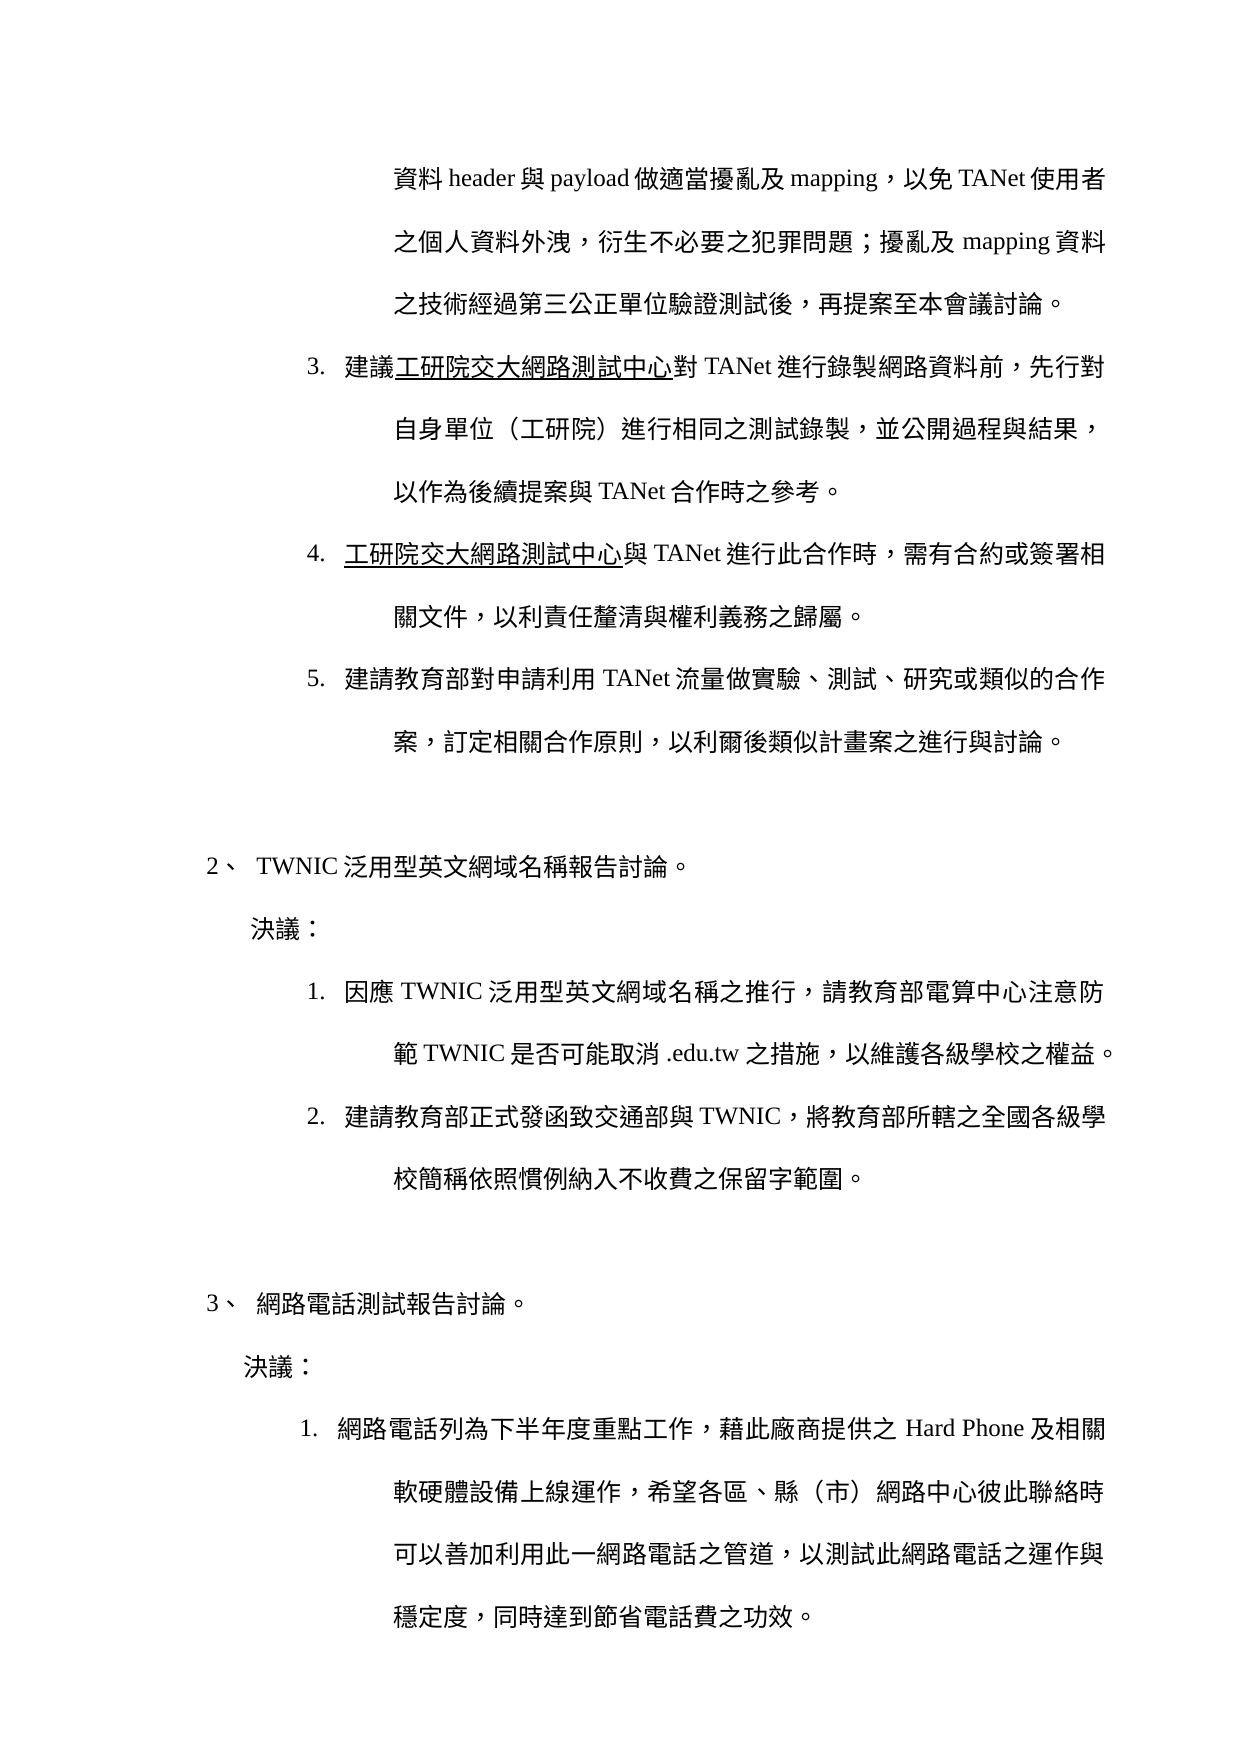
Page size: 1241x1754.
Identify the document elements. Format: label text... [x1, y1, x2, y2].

list TWNIC泛用型英文網域名稱報告討論。 [206, 824, 1106, 886]
text 決議： [250, 886, 1106, 949]
list 工研院交大網路測試中心與TANet進行此合作時，需有合約或簽署相關文件，以利責任釐清與權利義務之歸屬。 [307, 511, 1106, 636]
list 網路電話測試報告討論。 [206, 1261, 1106, 1324]
list 資料header與payload做適當擾亂及mapping，以免TANet使用者之個人資料外洩，衍生不必要之犯罪問題；擾亂及mapping資料之技術經過第三公正單位驗證測試後，再提案至本會議討論。 [307, 136, 1106, 324]
list 建請教育部對申請利用TANet流量做實驗、測試、研究或類似的合作案，訂定相關合作原則，以利爾後類似計畫案之進行與討論。 [307, 636, 1106, 761]
list 網路電話列為下半年度重點工作，藉此廠商提供之Hard Phone及相關軟硬體設備上線運作，希望各區、縣（市）網路中心彼此聯絡時可以善加利用此一網路電話之管道，以測試此網路電話之運作與穩定度，同時達到節省電話費之功效。 [299, 1386, 1106, 1636]
list 因應TWNIC泛用型英文網域名稱之推行，請教育部電算中心注意防範TWNIC是否可能取消 .edu.tw 之措施，以維護各級學校之權益。 [307, 949, 1106, 1074]
text 決議： [244, 1324, 1106, 1386]
list 建議工研院交大網路測試中心對TANet進行錄製網路資料前，先行對自身單位（工研院）進行相同之測試錄製，並公開過程與結果，以作為後續提案與TANet合作時之參考。 [307, 324, 1106, 511]
list 建請教育部正式發函致交通部與TWNIC，將教育部所轄之全國各級學校簡稱依照慣例納入不收費之保留字範圍。 [307, 1074, 1106, 1199]
